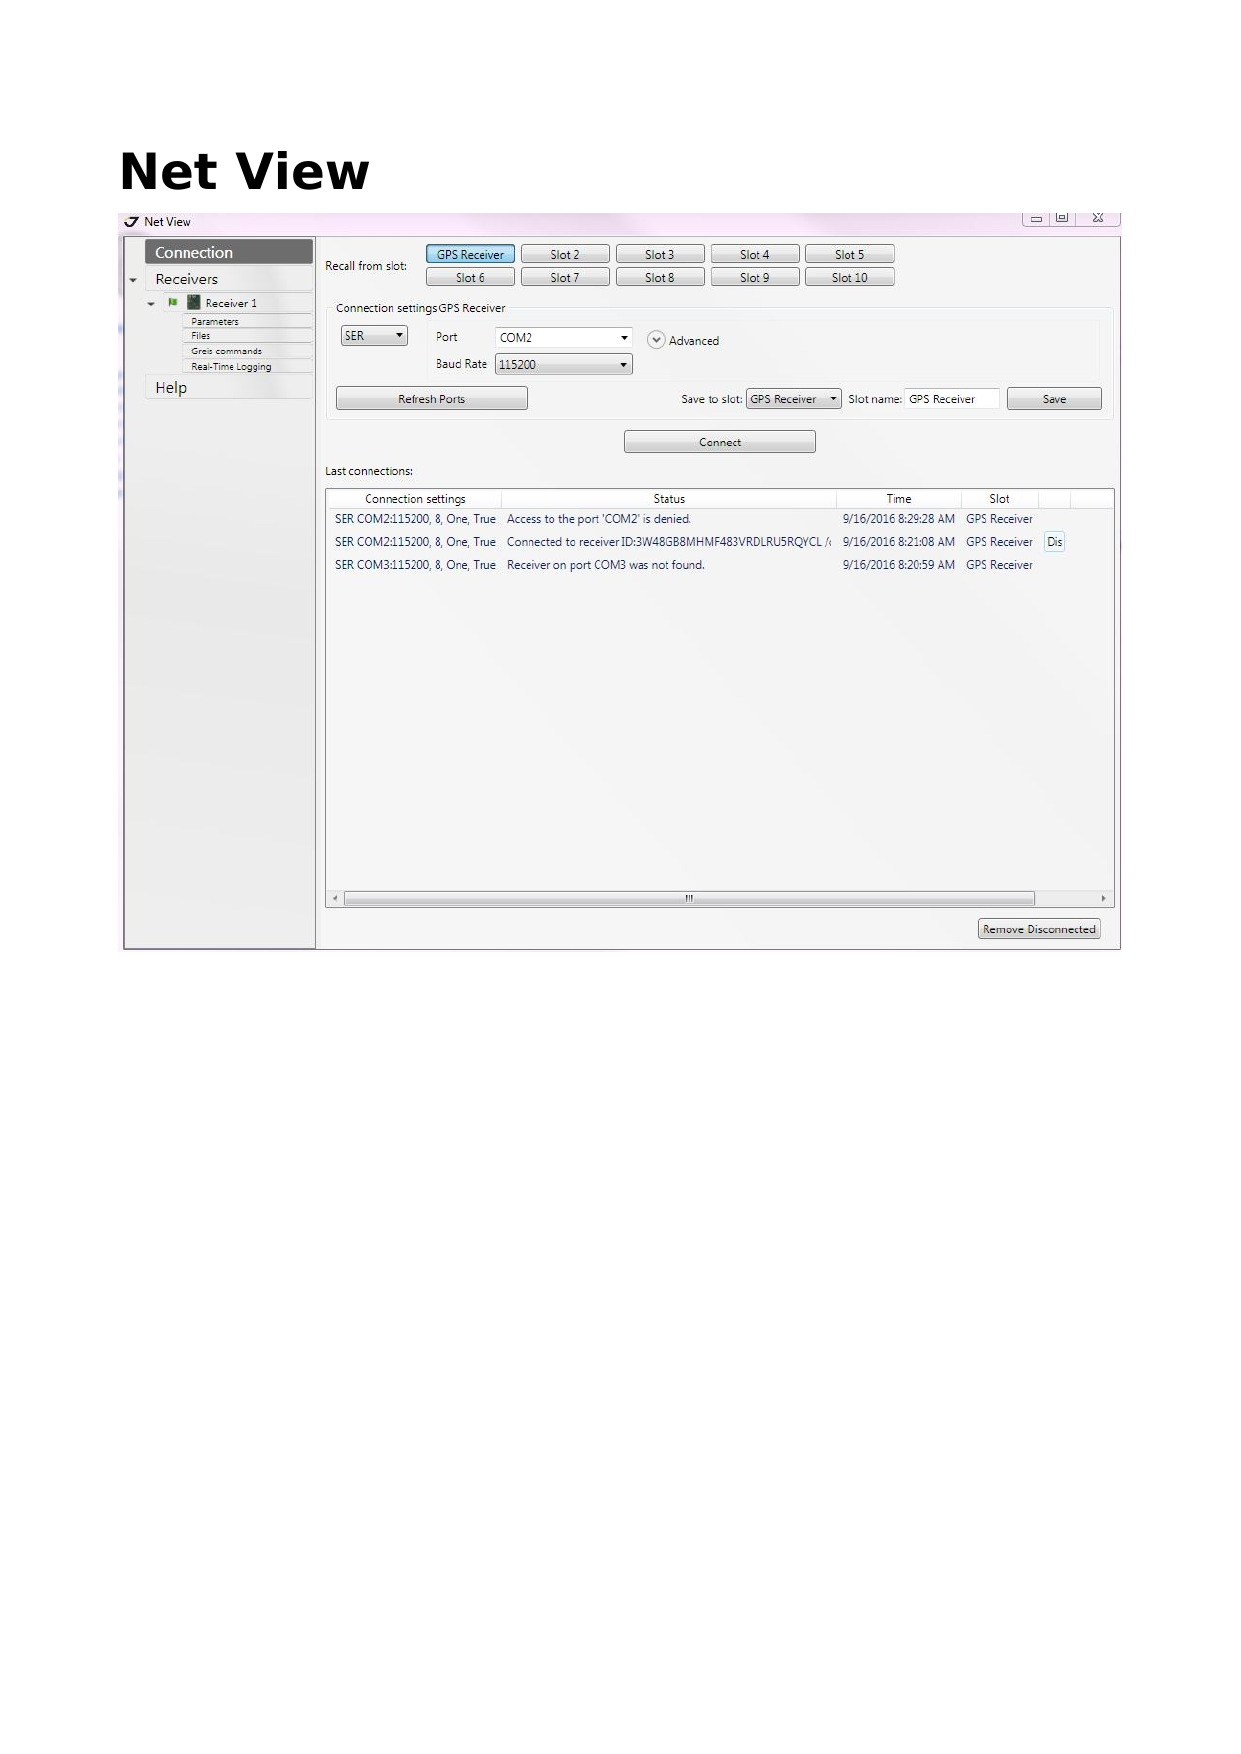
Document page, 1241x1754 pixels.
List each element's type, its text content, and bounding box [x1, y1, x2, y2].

picture [118, 213, 1123, 952]
subtitle Net View [118, 143, 1122, 201]
